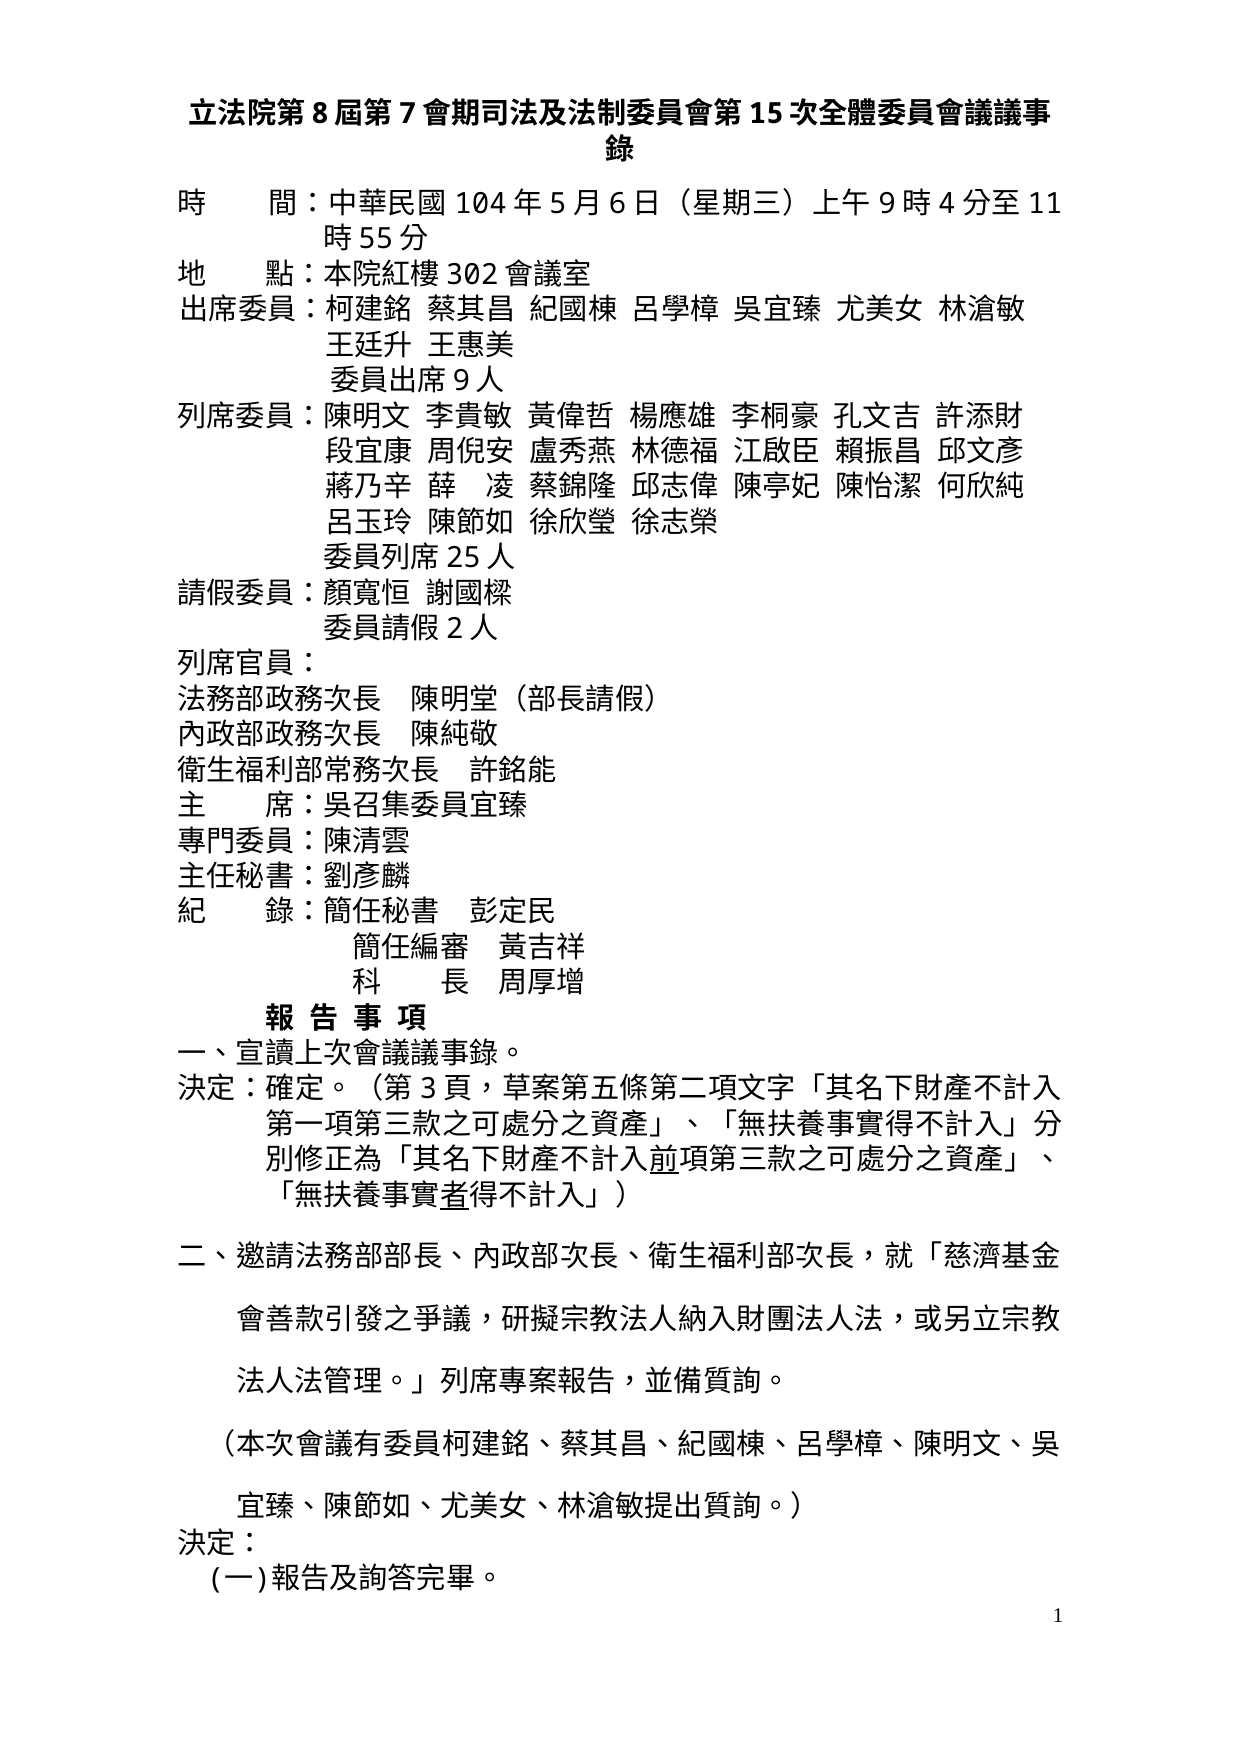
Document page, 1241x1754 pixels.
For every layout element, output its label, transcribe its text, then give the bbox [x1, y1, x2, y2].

text （本次會議有委員柯建銘、蔡其昌、紀國棟、呂學樟、陳明文、吳宜臻、陳節如、尤美女、林滄敏提出質詢。） [207, 1400, 1063, 1525]
text 二、邀請法務部部長、內政部次長、衛生福利部次長，就「慈濟基金會善款引發之爭議，研擬宗教法人納入財團法人法，或另立宗教法人法管理。」列席專案報告，並備質詢。 [177, 1212, 1063, 1400]
text 立法院第8屆第7會期司法及法制委員會第15次全體委員會議議事錄 [177, 96, 1063, 166]
text 列席官員： [177, 646, 1063, 681]
text 主任秘書：劉彥麟 [177, 858, 1063, 893]
text 報 告 事 項 [177, 1000, 1063, 1035]
text 一、宣讀上次會議議事錄。 [177, 1035, 1063, 1071]
text 地 點：本院紅樓302會議室 [177, 256, 1063, 291]
text 出席委員：柯建銘 蔡其昌 紀國棟 呂學樟 吳宜臻 尤美女 林滄敏 [179, 291, 1063, 327]
text 段宜康 周倪安 盧秀燕 林德福 江啟臣 賴振昌 邱文彥 [319, 433, 1063, 468]
text 請假委員：顏寬恒 謝國樑 [177, 575, 1063, 610]
text 法務部政務次長 陳明堂（部長請假） [177, 681, 1063, 716]
text (一)報告及詢答完畢。 [207, 1560, 1063, 1596]
text 簡任編審 黃吉祥 [177, 929, 1063, 964]
text 科 長 周厚增 [177, 964, 1063, 1000]
text 衛生福利部常務次長 許銘能 [177, 752, 1063, 787]
text 列席委員：陳明文 李貴敏 黃偉哲 楊應雄 李桐豪 孔文吉 許添財 [177, 398, 1063, 433]
text 委員請假2人 [177, 610, 1063, 646]
text 時 間：中華民國104年5月6日（星期三）上午9時4分至11時55分 [177, 185, 1063, 256]
text 專門委員：陳清雲 [177, 823, 1063, 858]
text 決定： [177, 1525, 1063, 1560]
text 內政部政務次長 陳純敬 [177, 716, 1063, 752]
text 委員出席9人 [330, 362, 1063, 398]
text 決定：確定。（第3頁，草案第五條第二項文字「其名下財產不計入第一項第三款之可處分之資產」、「無扶養事實得不計入」分別修正為「其名下財產不計入前項第三款之可處分之資產」、「無扶養事實者得不計入」） [177, 1071, 1063, 1212]
text 王廷升 王惠美 [319, 327, 1063, 362]
text 委員列席25人 [177, 539, 1063, 575]
text 蔣乃辛 薛 凌 蔡錦隆 邱志偉 陳亭妃 陳怡潔 何欣純 [319, 468, 1063, 504]
text 主 席：吳召集委員宜臻 [177, 787, 1063, 823]
text 呂玉玲 陳節如 徐欣瑩 徐志榮 [319, 504, 1063, 539]
text 紀 錄：簡任秘書 彭定民 [177, 893, 1063, 929]
